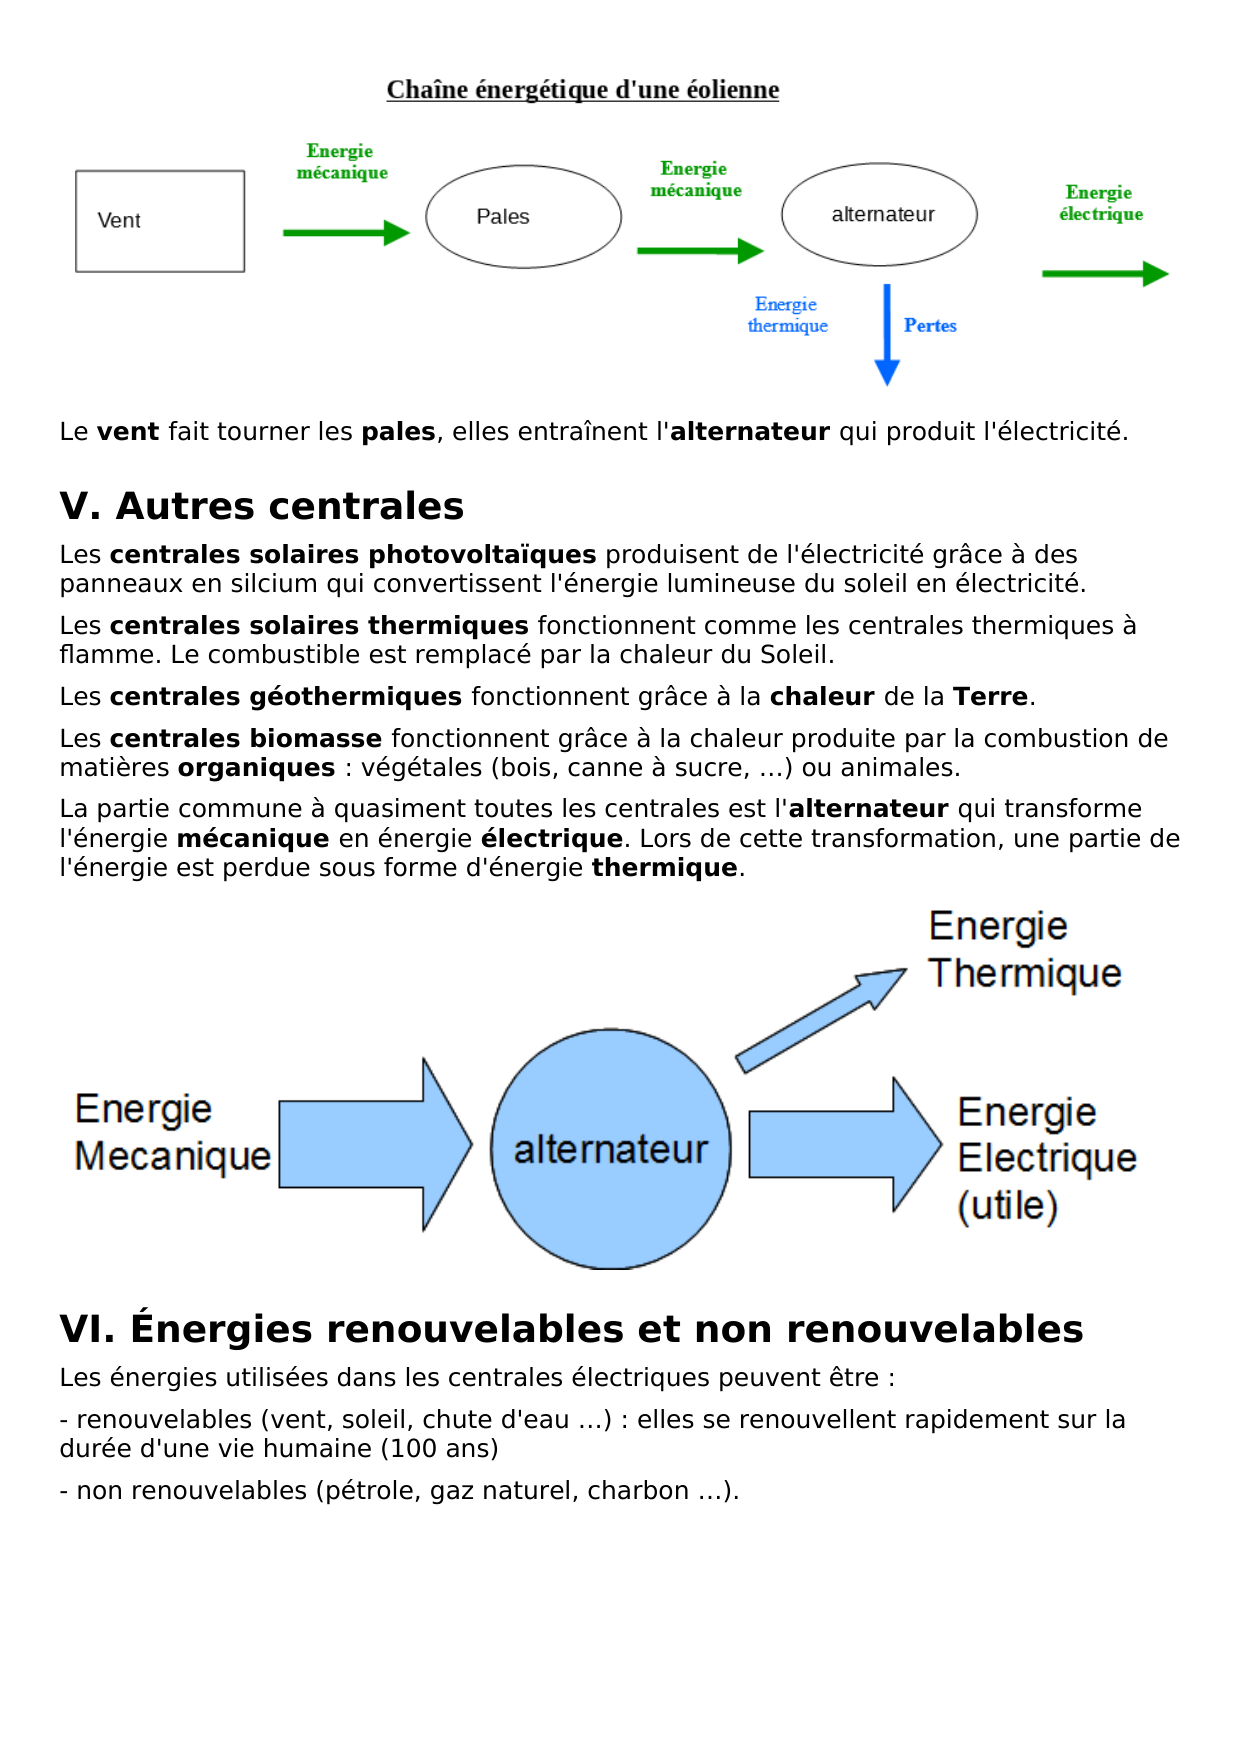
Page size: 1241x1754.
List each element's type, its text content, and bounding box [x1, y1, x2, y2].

text La partie commune à quasiment toutes les centrales est l'alternateur qui transforme l'énergie mécanique en énergie électrique. Lors de cette transformation, une partie de l'énergie est perdue sous forme d'énergie thermique. [59, 794, 1181, 882]
text - non renouvelables (pétrole, gaz naturel, charbon …). [59, 1476, 1181, 1505]
text Le vent fait tourner les pales, elles entraînent l'alternateur qui produit l'électricité. [59, 418, 1181, 447]
text Les centrales solaires photovoltaïques produisent de l'électricité grâce à des panneaux en silcium qui convertissent l'énergie lumineuse du soleil en électricité. [59, 540, 1181, 599]
text Les centrales solaires thermiques fonctionnent comme les centrales thermiques à flamme. Le combustible est remplacé par la chaleur du Soleil. [59, 611, 1181, 669]
text Les centrales biomasse fonctionnent grâce à la chaleur produite par la combustion de matières organiques : végétales (bois, canne à sucre, …) ou animales. [59, 724, 1181, 782]
text Les centrales géothermiques fonctionnent grâce à la chaleur de la Terre. [59, 682, 1181, 711]
text - renouvelables (vent, soleil, chute d'eau …) : elles se renouvellent rapidement sur la durée d'une vie humaine (100 ans) [59, 1405, 1181, 1463]
text Les énergies utilisées dans les centrales électriques peuvent être : [59, 1363, 1181, 1392]
picture [59, 894, 1182, 1270]
picture [59, 59, 1182, 406]
subtitle V. Autres centrales [59, 484, 1181, 528]
subtitle VI. Énergies renouvelables et non renouvelables [59, 1307, 1181, 1351]
